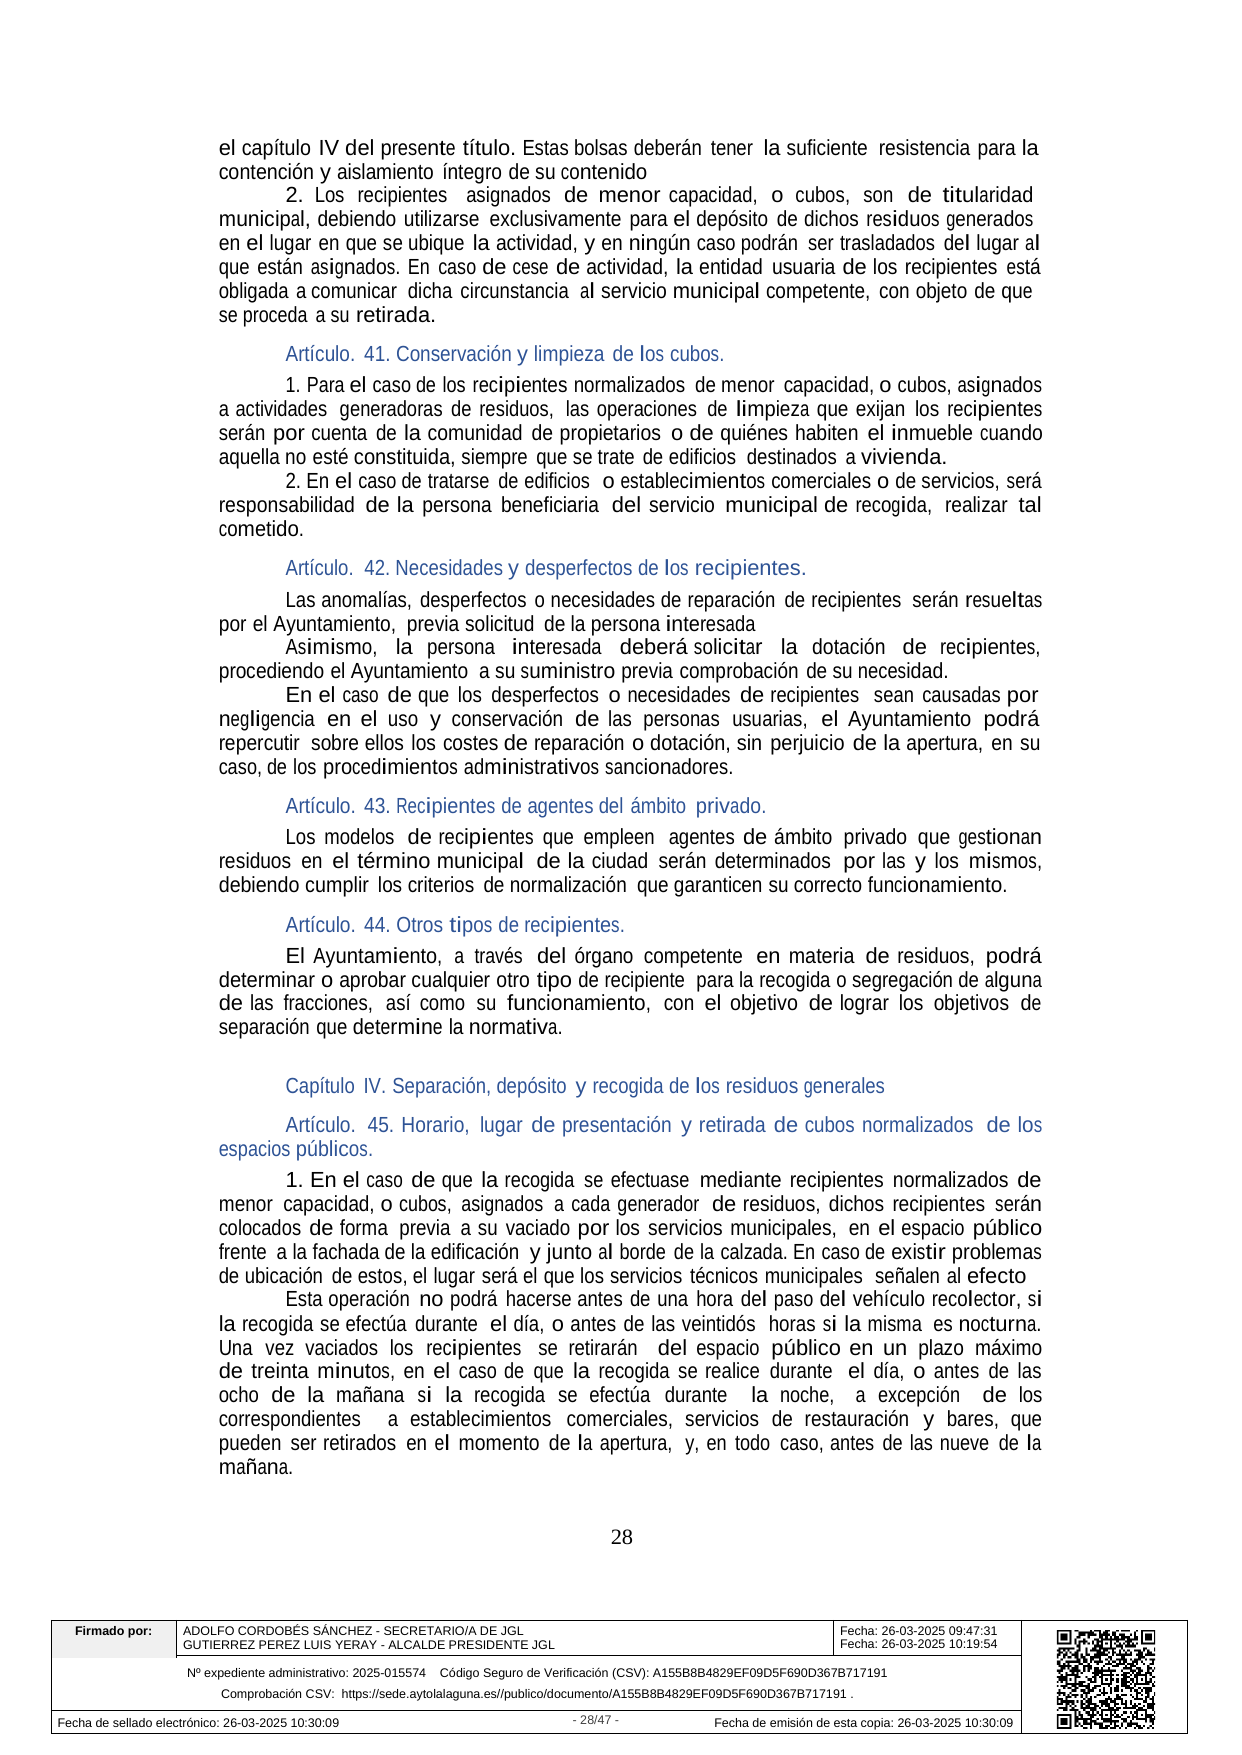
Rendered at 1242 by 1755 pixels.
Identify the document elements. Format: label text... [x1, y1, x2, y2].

text Artículo. 41. Conservación y limpieza de los cubos. [285, 341, 1202, 366]
text Los modelos de recipientes que empleen agentes de ámbito privado que gestionan residuos en el término municipal de la ciudad serán determinados por las y los mismos, debiendo cumplir los criterios de normalización que garanticen su correcto funcionamiento. [218, 826, 1042, 897]
table_cell Nº expediente administrativo: 2025-015574 Código Seguro de Verificación (CSV): A155B8B4829EF09D5F690D367B717191 Comprobación CSV: https://sede.aytolalaguna.es//publico/documento/A155B8B4829EF09D5F690D367B717191 . [52, 1656, 1021, 1709]
table_header Firmado por: [52, 1621, 176, 1655]
table_cell Fecha de sellado electrónico: 26-03-2025 10:30:09 - 28/47 - Fecha de emisión de esta copia: 26-03-2025 10:30:09 [52, 1711, 1021, 1733]
text El Ayuntamiento, a través del órgano competente en materia de residuos, podrá determinar o aprobar cualquier otro tipo de recipiente para la recogida o segregación de alguna de las fracciones, así como su funcionamiento, con el objetivo de lograr los objetivos de separación que determine la normativa. [218, 944, 1043, 1039]
text Artículo. 43. Recipientes de agentes del ámbito privado. [285, 793, 1202, 819]
text Artículo. 45. Horario, lugar de presentación y retirada de cubos normalizados de los espacios públicos. [218, 1113, 1042, 1161]
table_header [1022, 1621, 1187, 1733]
text 1. Para el caso de los recipientes normalizados de menor capacidad, o cubos, asignados a actividades generadoras de residuos, las operaciones de limpieza que exijan los recipientes serán por cuenta de la comunidad de propietarios o de quiénes habiten el inmueble cuando aquella no esté constituida, siempre que se trate de edificios destinados a vivienda. [218, 373, 1043, 469]
text 28 [605, 1524, 639, 1549]
text procediendo el Ayuntamiento a su suministro previa comprobación de su necesidad. [218, 659, 1202, 684]
text Esta operación no podrá hacerse antes de una hora del paso del vehículo recolector, si la recogida se efectúa durante el día, o antes de las veintidós horas si la misma es nocturna. Una vez vaciados los recipientes se retirarán del espacio público en un plazo máximo de treinta minutos, en el caso de que la recogida se realice durante el día, o antes de las ocho de la mañana si la recogida se efectúa durante la noche, a excepción de los correspondientes a establecimientos comerciales, servicios de restauración y bares, que pueden ser retirados en el momento de la apertura, y, en todo caso, antes de las nueve de la mañana. [218, 1288, 1042, 1479]
text Artículo. 42. Necesidades y desperfectos de los recipientes. [285, 555, 1202, 581]
text el capítulo IV del presente título. Estas bolsas deberán tener la suficiente resistencia para la contención y aislamiento íntegro de su contenido [218, 136, 1042, 184]
text Las anomalías, desperfectos o necesidades de reparación de recipientes serán resueltas por el Ayuntamiento, previa solicitud de la persona interesada [218, 588, 1042, 636]
text 1. En el caso de que la recogida se efectuase mediante recipientes normalizados de menor capacidad, o cubos, asignados a cada generador de residuos, dichos recipientes serán colocados de forma previa a su vaciado por los servicios municipales, en el espacio público frente a la fachada de la edificación y junto al borde de la calzada. En caso de existir problemas de ubicación de estos, el lugar será el que los servicios técnicos municipales señalen al efecto [218, 1168, 1042, 1288]
text que están asignados. En caso de cese de actividad, la entidad usuaria de los recipientes está obligada a comunicar dicha circunstancia al servicio municipal competente, con objeto de que [218, 256, 1042, 303]
text caso, de los procedimientos administrativos sancionadores. [218, 755, 1202, 779]
text Capítulo IV. Separación, depósito y recogida de los residuos generales [285, 1072, 1202, 1098]
text En el caso de que los desperfectos o necesidades de recipientes sean causadas por [285, 684, 1202, 707]
text municipal, debiendo utilizarse exclusivamente para el depósito de dichos residuos generados en el lugar en que se ubique la actividad, y en ningún caso podrán ser trasladados del lugar al [218, 208, 1042, 255]
text 2. Los recipientes asignados de menor capacidad, o cubos, son de titularidad [285, 184, 1202, 207]
text Asimismo, la persona interesada deberá solicitar la dotación de recipientes, [285, 636, 1202, 659]
text 2. En el caso de tratarse de edificios o establecimientos comerciales o de servicios, será responsabilidad de la persona beneficiaria del servicio municipal de recogida, realizar tal cometido. [218, 469, 1042, 541]
text negligencia en el uso y conservación de las personas usuarias, el Ayuntamiento podrá repercutir sobre ellos los costes de reparación o dotación, sin perjuicio de la apertura, en su [218, 708, 1043, 755]
table_header Fecha: 26-03-2025 09:47:31 Fecha: 26-03-2025 10:19:54 [834, 1621, 1021, 1655]
text Artículo. 44. Otros tipos de recipientes. [285, 912, 1202, 937]
text se proceda a su retirada. [218, 303, 1202, 327]
table_header ADOLFO CORDOBÉS SÁNCHEZ - SECRETARIO/A DE JGL GUTIERREZ PEREZ LUIS YERAY - ALCALDE PRESIDENTE JGL [177, 1621, 833, 1655]
